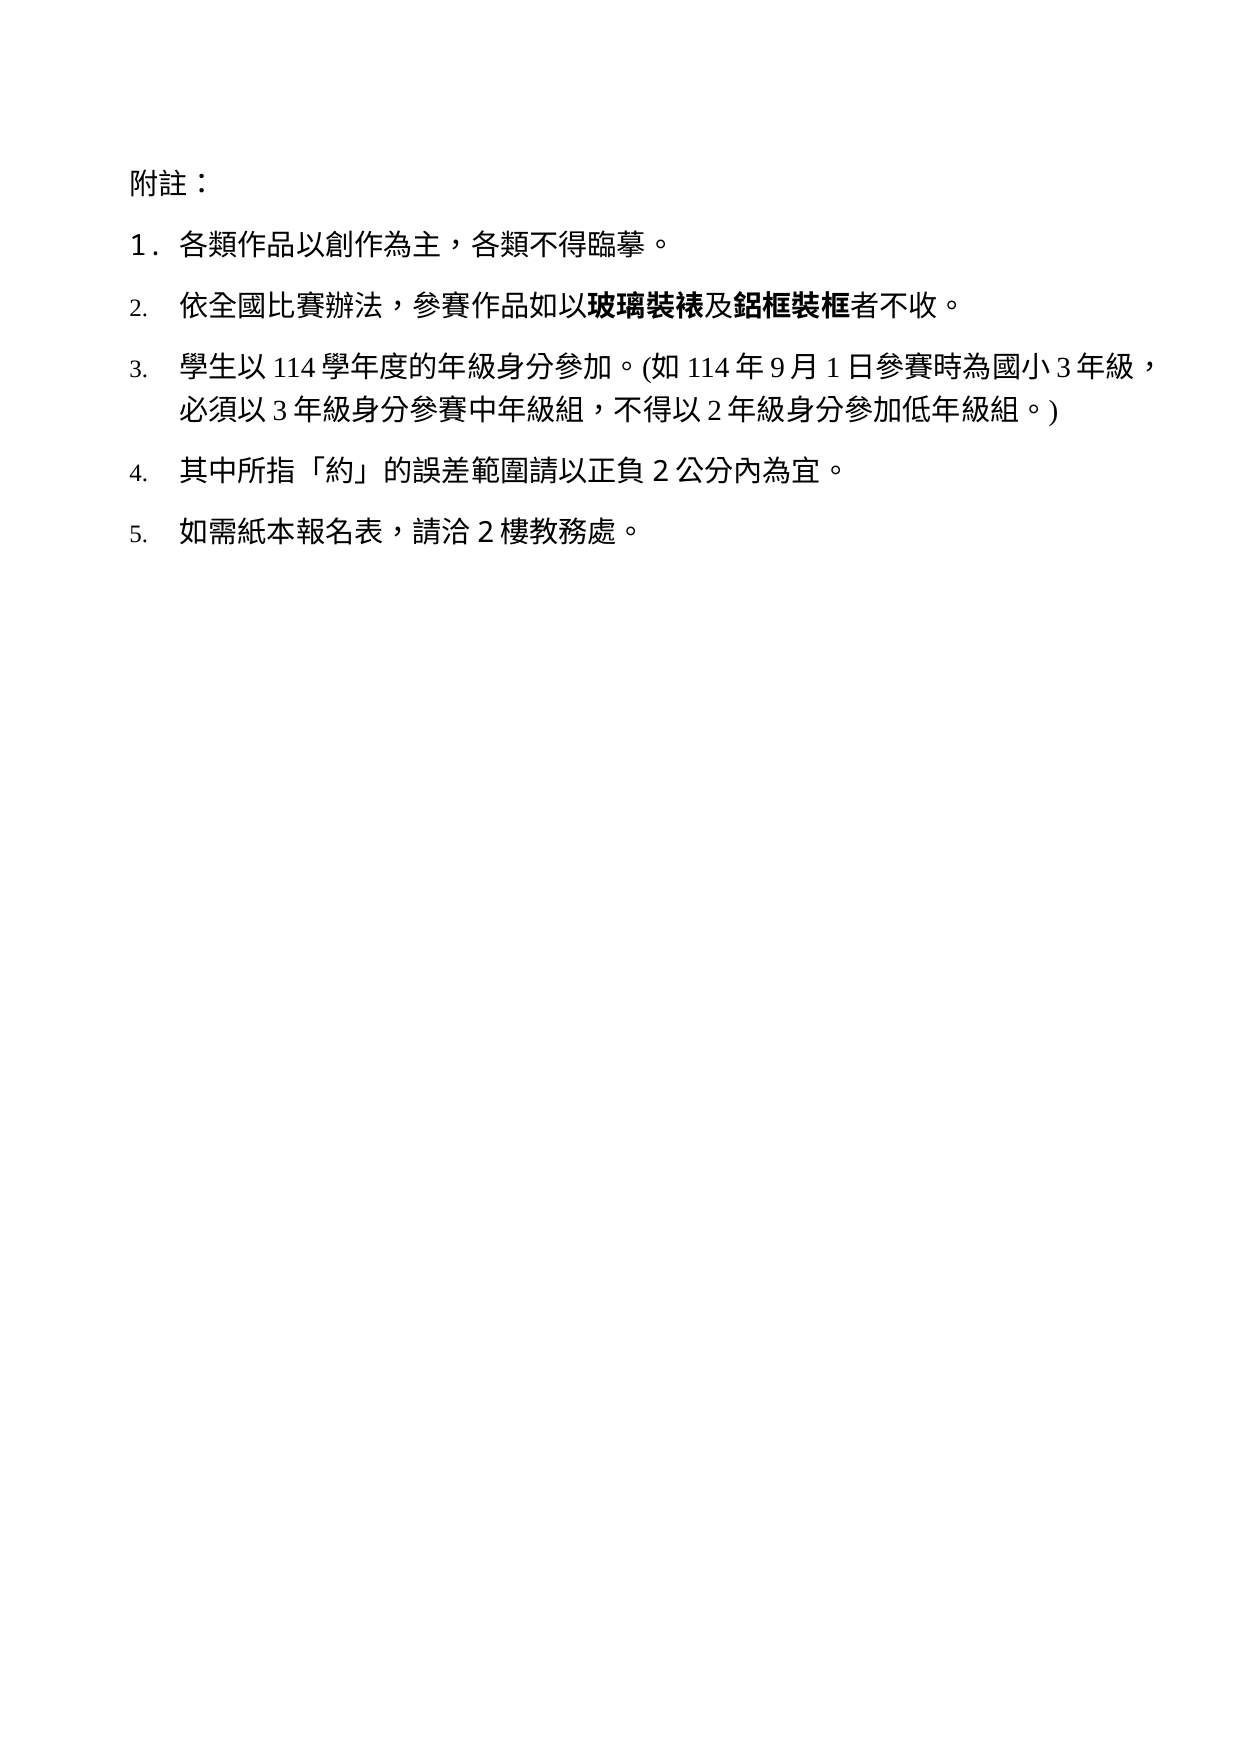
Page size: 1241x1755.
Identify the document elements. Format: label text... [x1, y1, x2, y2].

text 附註： [71, 161, 1169, 203]
list 依全國比賽辦法，參賽作品如以玻璃裝裱及鋁框裝框者不收。 [129, 283, 1169, 325]
list 如需紙本報名表，請洽2樓教務處。 [129, 508, 1169, 551]
list 各類作品以創作為主，各類不得臨摹。 [129, 222, 1169, 264]
list 其中所指「約」的誤差範圍請以正負2公分內為宜。 [129, 447, 1169, 489]
list 學生以114學年度的年級身分參加。(如114年9月1日參賽時為國小3年級，必須以3年級身分參賽中年級組，不得以2年級身分參加低年級組。) [129, 344, 1169, 428]
